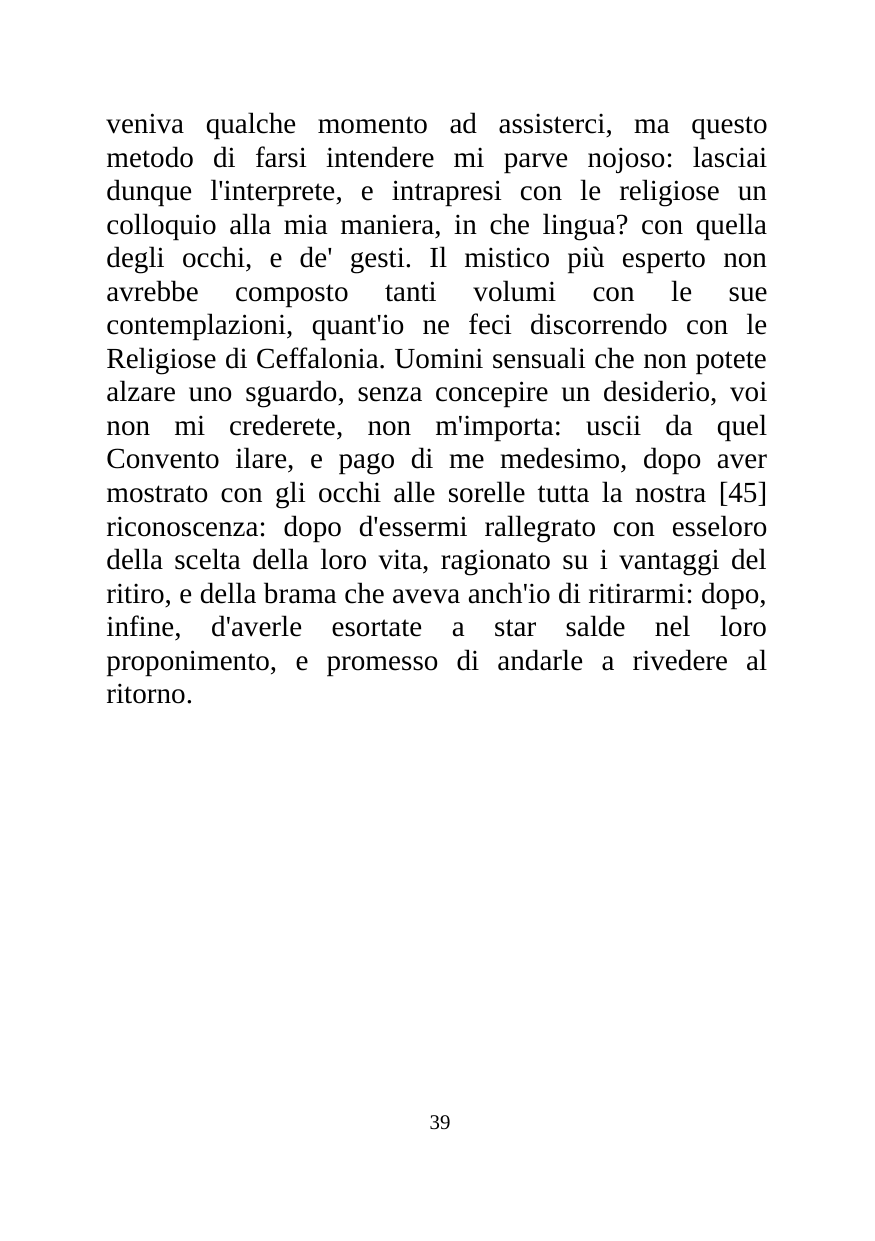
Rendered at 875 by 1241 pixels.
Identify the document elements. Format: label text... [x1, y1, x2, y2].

text veniva qualche momento ad assisterci, ma questo metodo di farsi intendere mi parve nojoso: lasciai dunque l'interprete, e intrapresi con le religiose un colloquio alla mia maniera, in che lingua? con quella degli occhi, e de' gesti. Il mistico più esperto non avrebbe composto tanti volumi con le sue contemplazioni, quant'io ne feci discorrendo con le Religiose di Ceffalonia. Uomini sensuali che non potete alzare uno sguardo, senza concepire un desiderio, voi non mi crederete, non m'importa: uscii da quel Convento ilare, e pago di me medesimo, dopo aver mostrato con gli occhi alle sorelle tutta la nostra [45] riconoscenza: dopo d'essermi rallegrato con esseloro della scelta della loro vita, ragionato su i vantaggi del ritiro, e della brama che aveva anch'io di ritirarmi: dopo, infine, d'averle esortate a star salde nel loro proponimento, e promesso di andarle a rivedere al ritorno. [106, 106, 768, 710]
